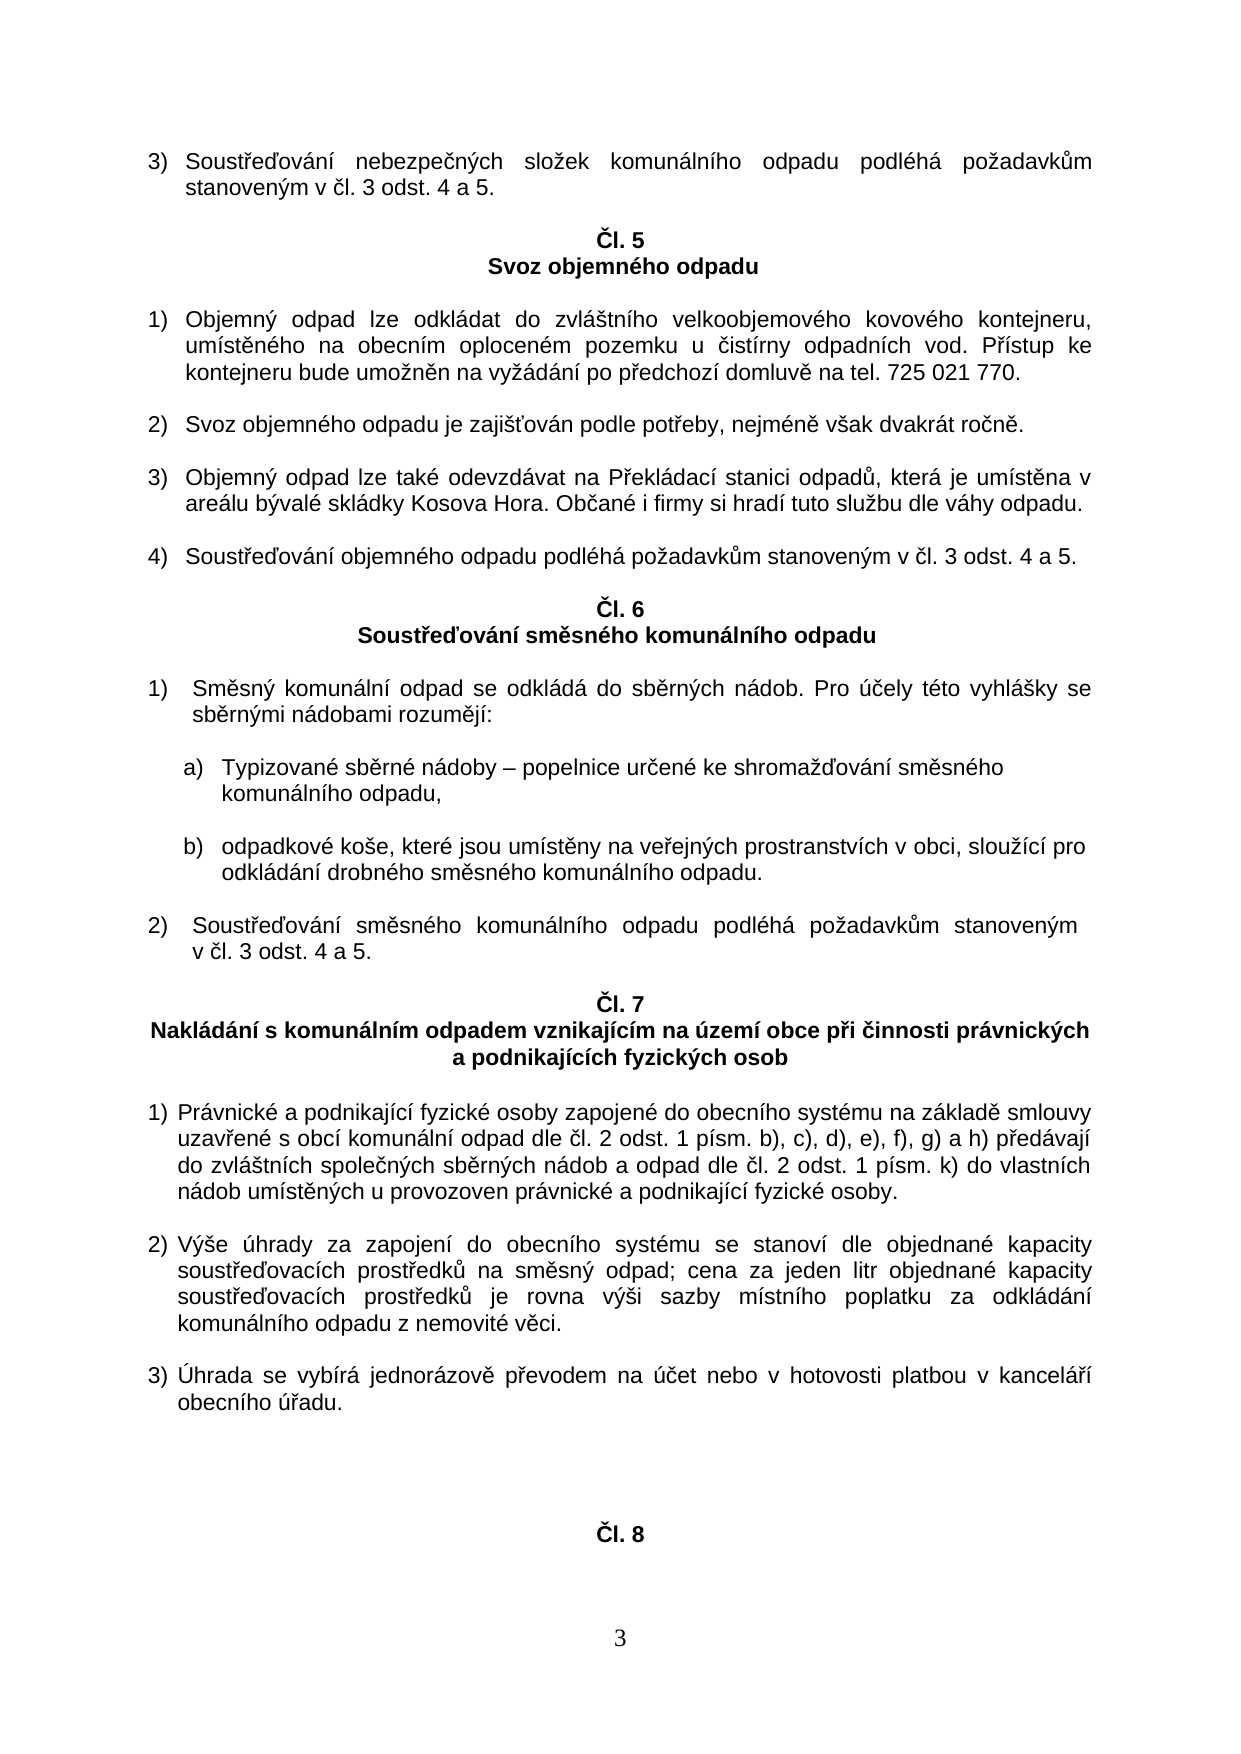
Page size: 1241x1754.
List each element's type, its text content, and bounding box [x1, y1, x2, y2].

list Právnické a podnikající fyzické osoby zapojené do obecního systému na základě smlouvy uzavřené s obcí komunální odpad dle čl. 2 odst. 1 písm. b), c), d), e), f), g) a h) předávají do zvláštních společných sběrných nádob a odpad dle čl. 2 odst. 1 písm. k) do vlastních nádob umístěných u provozoven právnické a podnikající fyzické osoby. [148, 1099, 1092, 1204]
text Soustřeďování směsného komunálního odpadu [148, 622, 1092, 648]
list Svoz objemného odpadu je zajišťován podle potřeby, nejméně však dvakrát ročně. [148, 411, 1092, 438]
text Čl. 8 [148, 1521, 1092, 1547]
list Směsný komunální odpad se odkládá do sběrných nádob. Pro účely této vyhlášky se sběrnými nádobami rozumějí: [148, 675, 1092, 727]
list Objemný odpad lze také odevzdávat na Překládací stanici odpadů, která je umístěna v areálu bývalé skládky Kosova Hora. Občané i firmy si hradí tuto službu dle váhy odpadu. [148, 464, 1092, 517]
list odpadkové koše, které jsou umístěny na veřejných prostranstvích v obci, sloužící pro odkládání drobného směsného komunálního odpadu. [177, 833, 1092, 886]
text Čl. 6 [148, 596, 1092, 622]
subtitle Nakládání s komunálním odpadem vznikajícím na území obce při činnosti právnických a podnikajících fyzických osob [148, 1017, 1092, 1070]
list Soustřeďování směsného komunálního odpadu podléhá požadavkům stanoveným v čl. 3 odst. 4 a 5. [148, 912, 1092, 965]
text Čl. 5 [148, 227, 1092, 253]
list Výše úhrady za zapojení do obecního systému se stanoví dle objednané kapacity soustřeďovacích prostředků na směsný odpad; cena za jeden litr objednané kapacity soustřeďovacích prostředků je rovna výši sazby místního poplatku za odkládání komunálního odpadu z nemovité věci. [148, 1231, 1092, 1336]
list Úhrada se vybírá jednorázově převodem na účet nebo v hotovosti platbou v kanceláří obecního úřadu. [148, 1362, 1092, 1415]
text Čl. 7 [148, 991, 1092, 1017]
list Soustřeďování nebezpečných složek komunálního odpadu podléhá požadavkům stanoveným v čl. 3 odst. 4 a 5. [148, 148, 1092, 200]
text Svoz objemného odpadu [148, 253, 1092, 279]
list Typizované sběrné nádoby – popelnice určené ke shromažďování směsného komunálního odpadu, [177, 754, 1092, 807]
list Soustřeďování objemného odpadu podléhá požadavkům stanoveným v čl. 3 odst. 4 a 5. [148, 543, 1092, 569]
list Objemný odpad lze odkládat do zvláštního velkoobjemového kovového kontejneru, umístěného na obecním oploceném pozemku u čistírny odpadních vod. Přístup ke kontejneru bude umožněn na vyžádání po předchozí domluvě na tel. 725 021 770. [148, 306, 1092, 385]
